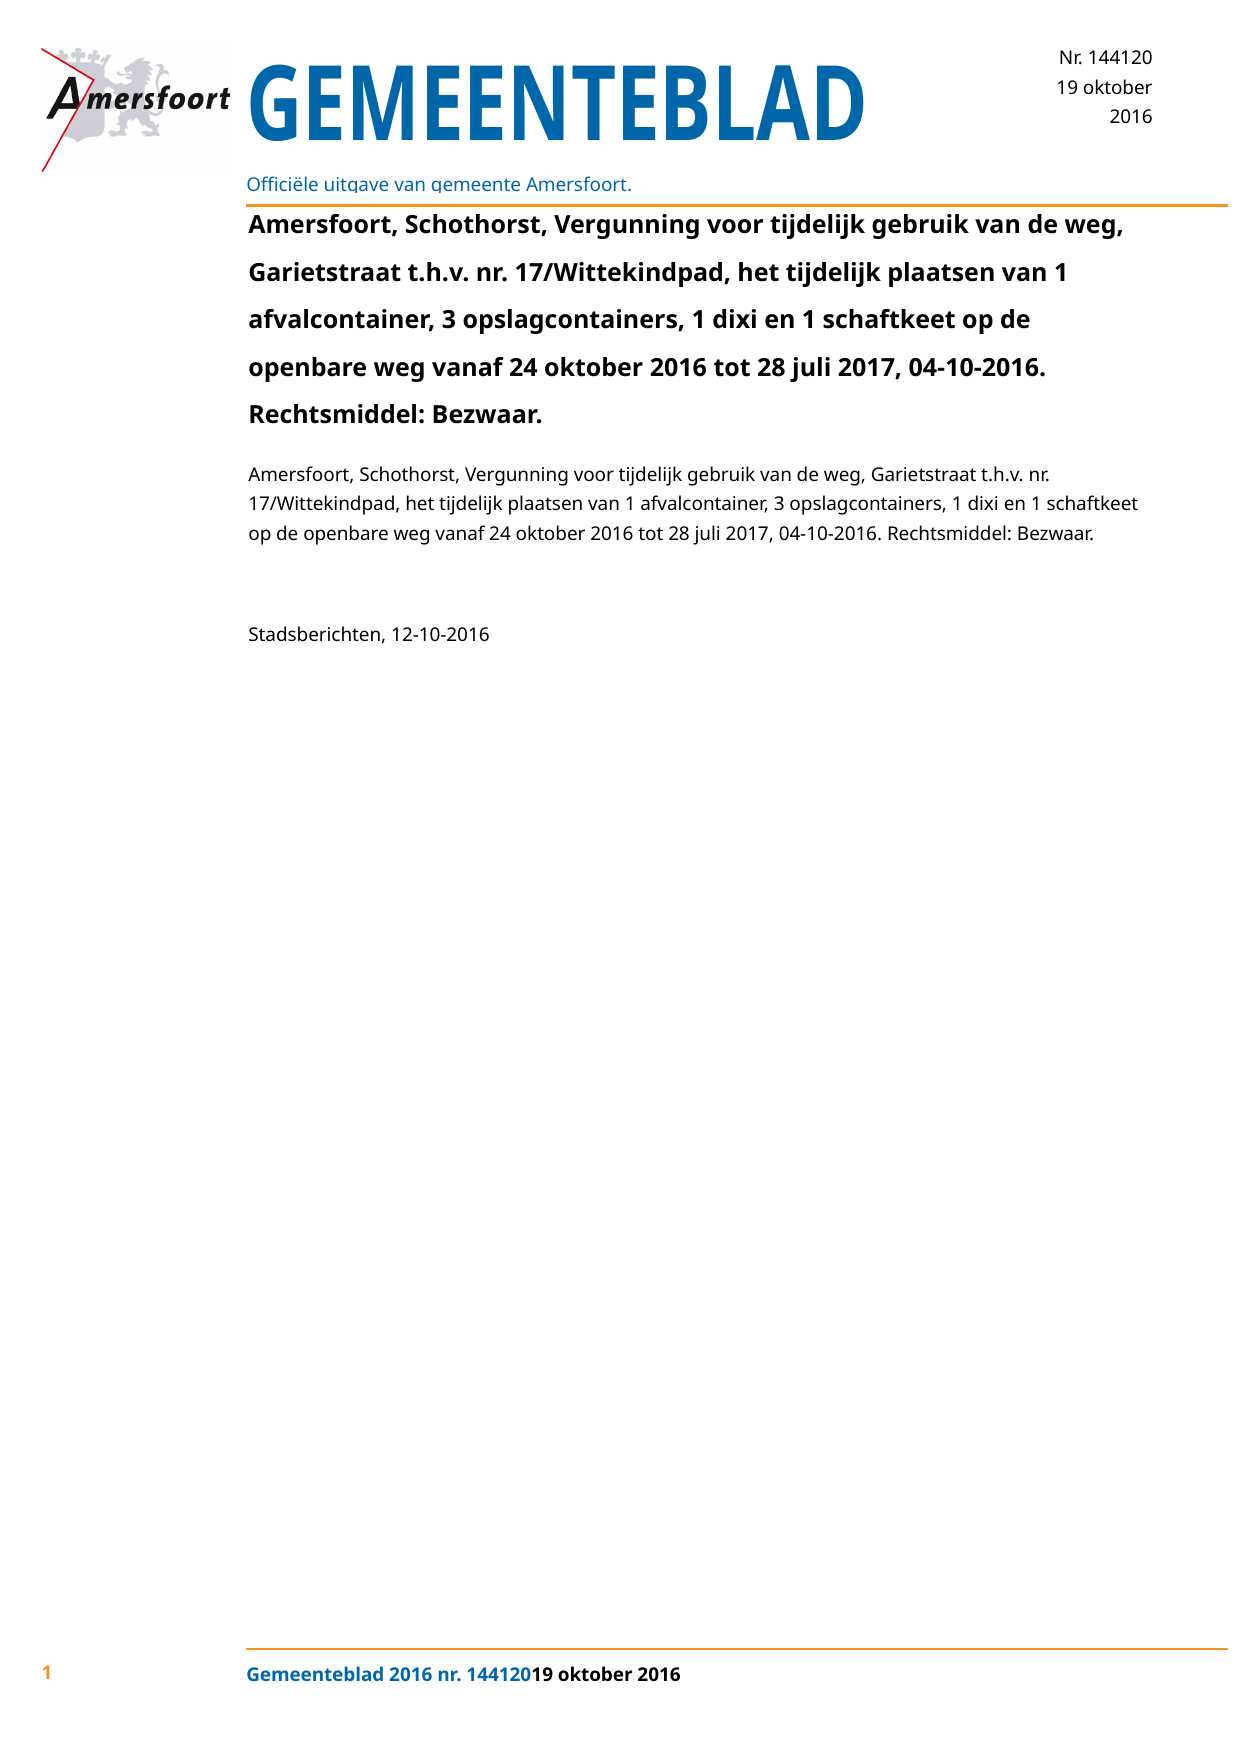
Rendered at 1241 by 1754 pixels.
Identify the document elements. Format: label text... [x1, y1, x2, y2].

text Amersfoort, Schothorst, Vergunning voor tijdelijk gebruik van de weg, Garietstraat t.h.v. nr. 17/Wittekindpad, het tijdelijk plaatsen van 1 afvalcontainer, 3 opslagcontainers, 1 dixi en 1 schaftkeet op de openbare weg vanaf 24 oktober 2016 tot 28 juli 2017, 04-10-2016. Rechtsmiddel: Bezwaar. [248, 461, 1152, 546]
text Amersfoort, Schothorst, Vergunning voor tijdelijk gebruik van de weg, Garietstraat t.h.v. nr. 17/Wittekindpad, het tijdelijk plaatsen van 1 afvalcontainer, 3 opslagcontainers, 1 dixi en 1 schaftkeet op de openbare weg vanaf 24 oktober 2016 tot 28 juli 2017, 04-10-2016. Rechtsmiddel: Bezwaar. [248, 207, 1152, 431]
picture [41, 47, 231, 172]
text Stadsberichten, 12-10-2016 [248, 621, 1152, 646]
